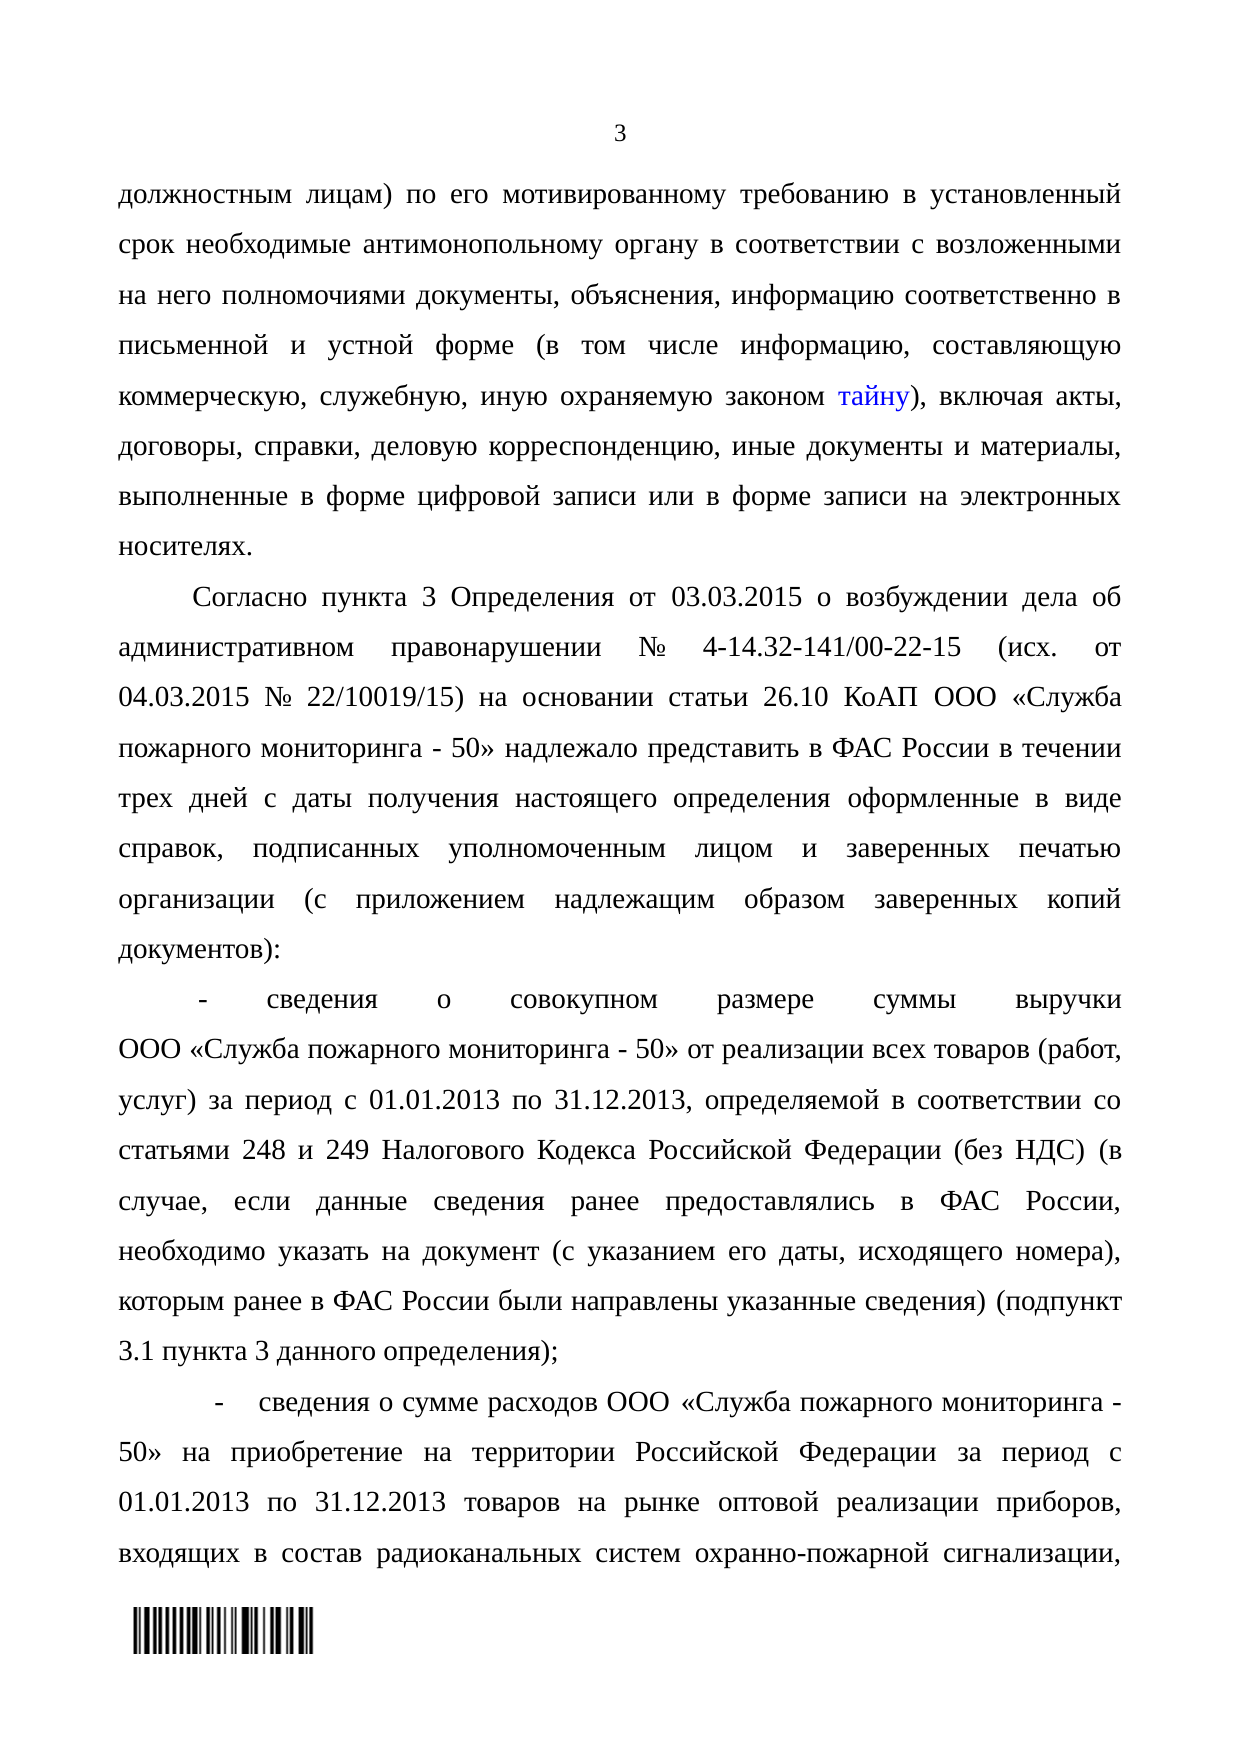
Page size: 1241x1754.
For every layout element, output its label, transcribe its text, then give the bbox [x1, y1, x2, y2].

list - сведения о сумме расходов ООО «Служба пожарного мониторинга - 50» на приобретение на территории Российской Федерации за период с 01.01.2013 по 31.12.2013 товаров на рынке оптовой реализации приборов, входящих в состав радиоканальных систем охранно-пожарной сигнализации, [118, 1384, 1122, 1568]
text - сведения о совокупном размере суммы выручки ООО «Служба пожарного мониторинга - 50» от реализации всех товаров (работ, услуг) за период с 01.01.2013 по 31.12.2013, определяемой в соответствии со статьями 248 и 249 Налогового Кодекса Российской Федерации (без НДС) (в случае, если данные сведения ранее предоставлялись в ФАС России, необходимо указать на документ (с указанием его даты, исходящего номера), которым ранее в ФАС России были направлены указанные сведения) (подпункт 3.1 пункта 3 данного определения); [118, 981, 1122, 1367]
text Согласно пункта 3 Определения от 03.03.2015 о возбуждении дела об административном правонарушении № 4-14.32-141/00-22-15 (исх. от 04.03.2015 № 22/10019/15) на основании статьи 26.10 КоАП ООО «Служба пожарного мониторинга - 50» надлежало представить в ФАС России в течении трех дней с даты получения настоящего определения оформленные в виде справок, подписанных уполномоченным лицом и заверенных печатью организации (с приложением надлежащим образом заверенных копий документов): [118, 579, 1122, 964]
picture [118, 1607, 331, 1654]
text должностным лицам) по его мотивированному требованию в установленный срок необходимые антимонопольному органу в соответствии с возложенными на него полномочиями документы, объяснения, информацию соответственно в письменной и устной форме (в том числе информацию, составляющую коммерческую, служебную, иную охраняемую законом тайну), включая акты, договоры, справки, деловую корреспонденцию, иные документы и материалы, выполненные в форме цифровой записи или в форме записи на электронных носителях. [118, 176, 1122, 562]
